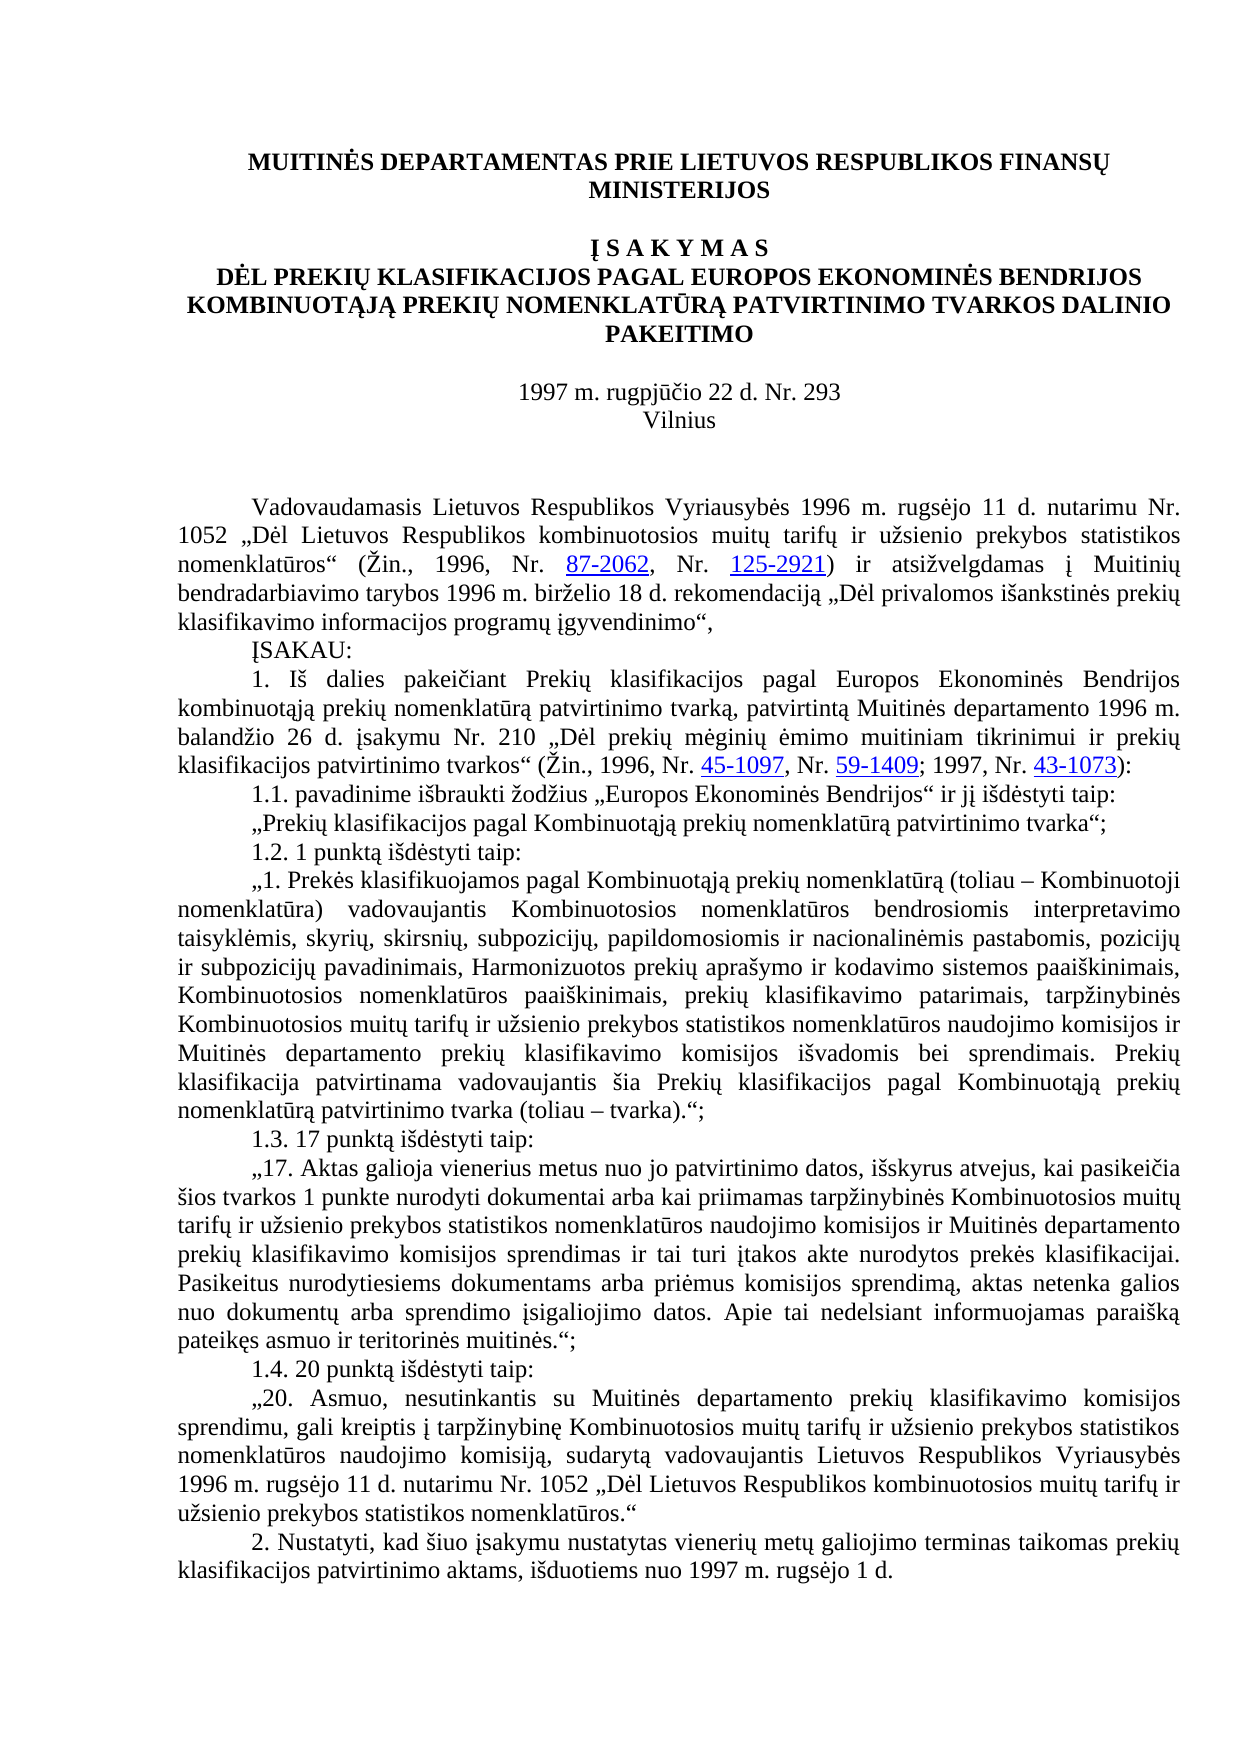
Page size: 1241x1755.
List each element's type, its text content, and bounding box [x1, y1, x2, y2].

text DĖL PREKIŲ KLASIFIKACIJOS PAGAL EUROPOS EKONOMINĖS BENDRIJOS KOMBINUOTĄJĄ PREKIŲ NOMENKLATŪRĄ PATVIRTINIMO TVARKOS DALINIO PAKEITIMO [177, 262, 1181, 348]
text 1.1. pavadinime išbraukti žodžius „Europos Ekonominės Bendrijos“ ir jį išdėstyti taip: [177, 779, 1181, 808]
text „1. Prekės klasifikuojamos pagal Kombinuotąją prekių nomenklatūrą (toliau – Kombinuotoji nomenklatūra) vadovaujantis Kombinuotosios nomenklatūros bendrosiomis interpretavimo taisyklėmis, skyrių, skirsnių, subpozicijų, papildomosiomis ir nacionalinėmis pastabomis, pozicijų ir subpozicijų pavadinimais, Harmonizuotos prekių aprašymo ir kodavimo sistemos paaiškinimais, Kombinuotosios nomenklatūros paaiškinimais, prekių klasifikavimo patarimais, tarpžinybinės Kombinuotosios muitų tarifų ir užsienio prekybos statistikos nomenklatūros naudojimo komisijos ir Muitinės departamento prekių klasifikavimo komisijos išvadomis bei sprendimais. Prekių klasifikacija patvirtinama vadovaujantis šia Prekių klasifikacijos pagal Kombinuotąją prekių nomenklatūrą patvirtinimo tvarka (toliau – tvarka).“; [177, 866, 1181, 1124]
text „20. Asmuo, nesutinkantis su Muitinės departamento prekių klasifikavimo komisijos sprendimu, gali kreiptis į tarpžinybinę Kombinuotosios muitų tarifų ir užsienio prekybos statistikos nomenklatūros naudojimo komisiją, sudarytą vadovaujantis Lietuvos Respublikos Vyriausybės 1996 m. rugsėjo 11 d. nutarimu Nr. 1052 „Dėl Lietuvos Respublikos kombinuotosios muitų tarifų ir užsienio prekybos statistikos nomenklatūros.“ [177, 1383, 1181, 1527]
text „17. Aktas galioja vienerius metus nuo jo patvirtinimo datos, išskyrus atvejus, kai pasikeičia šios tvarkos 1 punkte nurodyti dokumentai arba kai priimamas tarpžinybinės Kombinuotosios muitų tarifų ir užsienio prekybos statistikos nomenklatūros naudojimo komisijos ir Muitinės departamento prekių klasifikavimo komisijos sprendimas ir tai turi įtakos akte nurodytos prekės klasifikacijai. Pasikeitus nurodytiesiems dokumentams arba priėmus komisijos sprendimą, aktas netenka galios nuo dokumentų arba sprendimo įsigaliojimo datos. Apie tai nedelsiant informuojamas paraišką pateikęs asmuo ir teritorinės muitinės.“; [177, 1153, 1181, 1354]
text „Prekių klasifikacijos pagal Kombinuotąją prekių nomenklatūrą patvirtinimo tvarka“; [177, 808, 1181, 837]
text ĮSAKAU: [177, 636, 1181, 664]
text MUITINĖS DEPARTAMENTAS PRIE LIETUVOS RESPUBLIKOS FINANSŲ MINISTERIJOS [177, 147, 1181, 204]
text 1.2. 1 punktą išdėstyti taip: [177, 837, 1181, 866]
text 2. Nustatyti, kad šiuo įsakymu nustatytas vienerių metų galiojimo terminas taikomas prekių klasifikacijos patvirtinimo aktams, išduotiems nuo 1997 m. rugsėjo 1 d. [177, 1527, 1181, 1584]
text 1.3. 17 punktą išdėstyti taip: [177, 1124, 1181, 1153]
text 1. Iš dalies pakeičiant Prekių klasifikacijos pagal Europos Ekonominės Bendrijos kombinuotąją prekių nomenklatūrą patvirtinimo tvarką, patvirtintą Muitinės departamento 1996 m. balandžio 26 d. įsakymu Nr. 210 „Dėl prekių mėginių ėmimo muitiniam tikrinimui ir prekių klasifikacijos patvirtinimo tvarkos“ (Žin., 1996, Nr. 45-1097, Nr. 59-1409; 1997, Nr. 43-1073): [177, 664, 1181, 779]
text 1.4. 20 punktą išdėstyti taip: [177, 1354, 1181, 1383]
text Vadovaudamasis Lietuvos Respublikos Vyriausybės 1996 m. rugsėjo 11 d. nutarimu Nr. 1052 „Dėl Lietuvos Respublikos kombinuotosios muitų tarifų ir užsienio prekybos statistikos nomenklatūros“ (Žin., 1996, Nr. 87-2062, Nr. 125-2921) ir atsižvelgdamas į Muitinių bendradarbiavimo tarybos 1996 m. birželio 18 d. rekomendaciją „Dėl privalomos išankstinės prekių klasifikavimo informacijos programų įgyvendinimo“, [177, 492, 1181, 636]
text 1997 m. rugpjūčio 22 d. Nr. 293 [177, 377, 1181, 406]
text Į S A K Y M A S [177, 233, 1181, 262]
text Vilnius [177, 406, 1181, 434]
